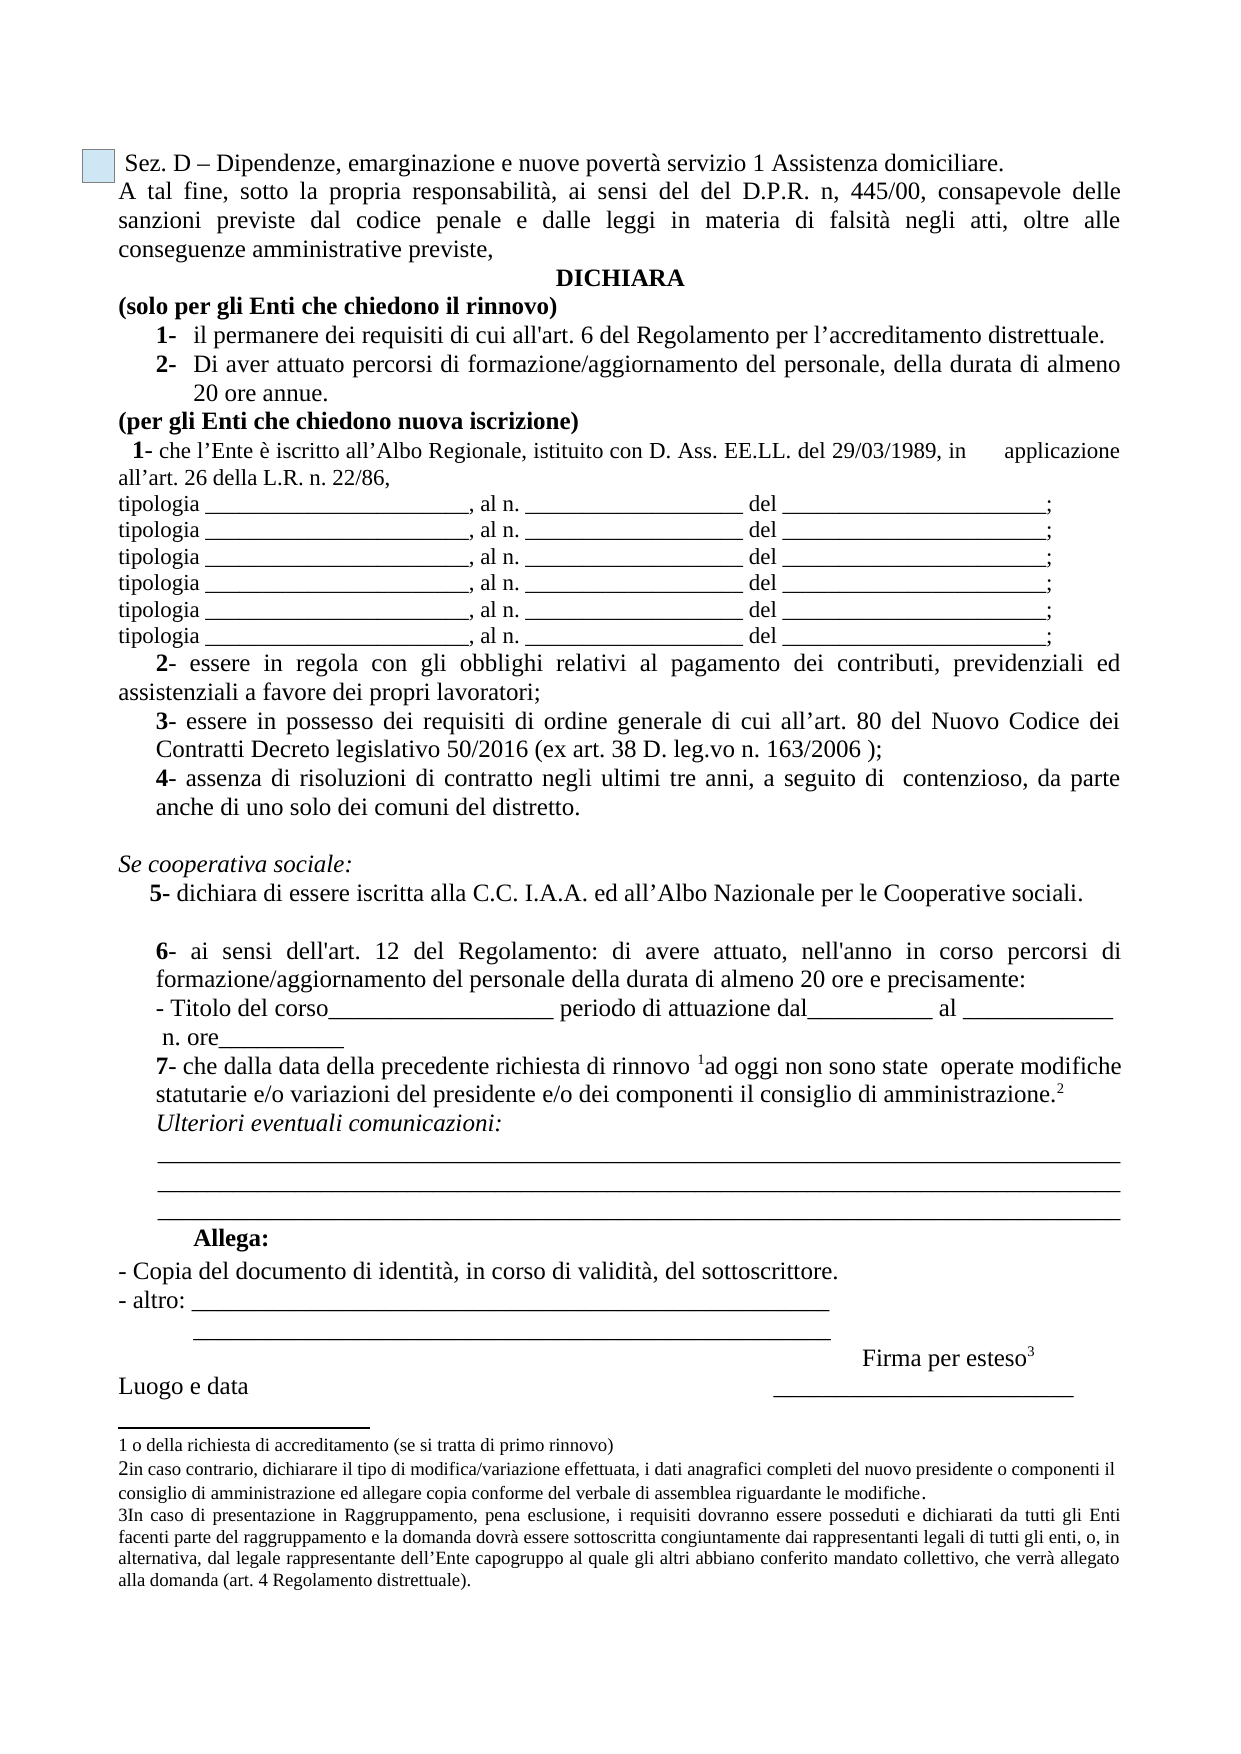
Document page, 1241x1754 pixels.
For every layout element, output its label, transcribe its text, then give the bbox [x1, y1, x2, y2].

text tipologia _______________________, al n. ___________________ del _______________________; [118, 622, 1122, 648]
text - altro: ___________________________________________________ [118, 1285, 1122, 1314]
list il permanere dei requisiti di cui all'art. 6 del Regolamento per l’accreditamento distrettuale. [156, 320, 1122, 349]
text tipologia _______________________, al n. ___________________ del _______________________; [118, 543, 1122, 569]
text - Titolo del corso__________________ periodo di attuazione dal__________ al ____________ [156, 993, 1122, 1022]
text Allega: [193, 1223, 1122, 1252]
text __________________________________________________________________________________________________________________________________________________________ [156, 1166, 1122, 1223]
text Ulteriori eventuali comunicazioni: [156, 1108, 1122, 1137]
text tipologia _______________________, al n. ___________________ del _______________________; [118, 596, 1122, 622]
text n. ore__________ [156, 1022, 1122, 1051]
text 3- essere in possesso dei requisiti di ordine generale di cui all’art. 80 del Nuovo Codice dei Contratti Decreto legislativo 50/2016 (ex art. 38 D. leg.vo n. 163/2006 ); [156, 706, 1122, 763]
text 7- che dalla data della precedente richiesta di rinnovo ad oggi non sono state operate modifiche statutarie e/o variazioni del presidente e/o dei componenti il consiglio di amministrazione. [156, 1051, 1122, 1108]
text Se cooperativa sociale: [118, 849, 1122, 878]
text tipologia _______________________, al n. ___________________ del _______________________; [118, 517, 1122, 543]
text ___________________________________________________ [118, 1314, 1122, 1343]
text 5- dichiara di essere iscritta alla C.C. I.A.A. ed all’Albo Nazionale per le Cooperative sociali. [118, 878, 1122, 907]
list Di aver attuato percorsi di formazione/aggiornamento del personale, della durata di almeno 20 ore annue. [156, 349, 1122, 406]
text (solo per gli Enti che chiedono il rinnovo) [118, 291, 1122, 320]
text DICHIARA [118, 263, 1122, 291]
text (per gli Enti che chiedono nuova iscrizione) [118, 406, 1122, 435]
text o della richiesta di accreditamento (se si tratta di primo rinnovo) [118, 1434, 1122, 1456]
text A tal fine, sotto la propria responsabilità, ai sensi del del D.P.R. n, 445/00, consapevole delle sanzioni previste dal codice penale e dalle leggi in materia di falsità negli atti, oltre alle conseguenze amministrative previste, [118, 176, 1122, 263]
text 6- ai sensi dell'art. 12 del Regolamento: di avere attuato, nell'anno in corso percorsi di formazione/aggiornamento del personale della durata di almeno 20 ore e precisamente: [156, 936, 1122, 993]
text 4- assenza di risoluzioni di contratto negli ultimi tre anni, a seguito di contenzioso, da parte anche di uno solo dei comuni del distretto. [156, 763, 1122, 821]
text _____________________________________________________________________________ [156, 1137, 1122, 1166]
text tipologia _______________________, al n. ___________________ del _______________________; [118, 490, 1122, 517]
text tipologia _______________________, al n. ___________________ del _______________________; [118, 569, 1122, 596]
text Firma per esteso Luogo e data ________________________ [118, 1343, 1122, 1400]
text in caso contrario, dichiarare il tipo di modifica/variazione effettuata, i dati anagrafici completi del nuovo presidente o componenti il consiglio di amministrazione ed allegare copia conforme del verbale di assemblea riguardante le modifiche. [118, 1456, 1122, 1504]
text Sez. D – Dipendenze, emarginazione e nuove povertà servizio 1 Assistenza domiciliare. [118, 148, 1122, 176]
text 1- che l’Ente è iscritto all’Albo Regionale, istituito con D. Ass. EE.LL. del 29/03/1989, in applicazione all’art. 26 della L.R. n. 22/86, [118, 435, 1122, 490]
text 2- essere in regola con gli obblighi relativi al pagamento dei contributi, previdenziali ed assistenziali a favore dei propri lavoratori; [118, 648, 1122, 706]
text In caso di presentazione in Raggruppamento, pena esclusione, i requisiti dovranno essere posseduti e dichiarati da tutti gli Enti facenti parte del raggruppamento e la domanda dovrà essere sottoscritta congiuntamente dai rappresentanti legali di tutti gli enti, o, in alternativa, dal legale rappresentante dell’Ente capogruppo al quale gli altri abbiano conferito mandato collettivo, che verrà allegato alla domanda (art. 4 Regolamento distrettuale). [118, 1504, 1122, 1590]
text - Copia del documento di identità, in corso di validità, del sottoscrittore. [118, 1256, 1122, 1285]
